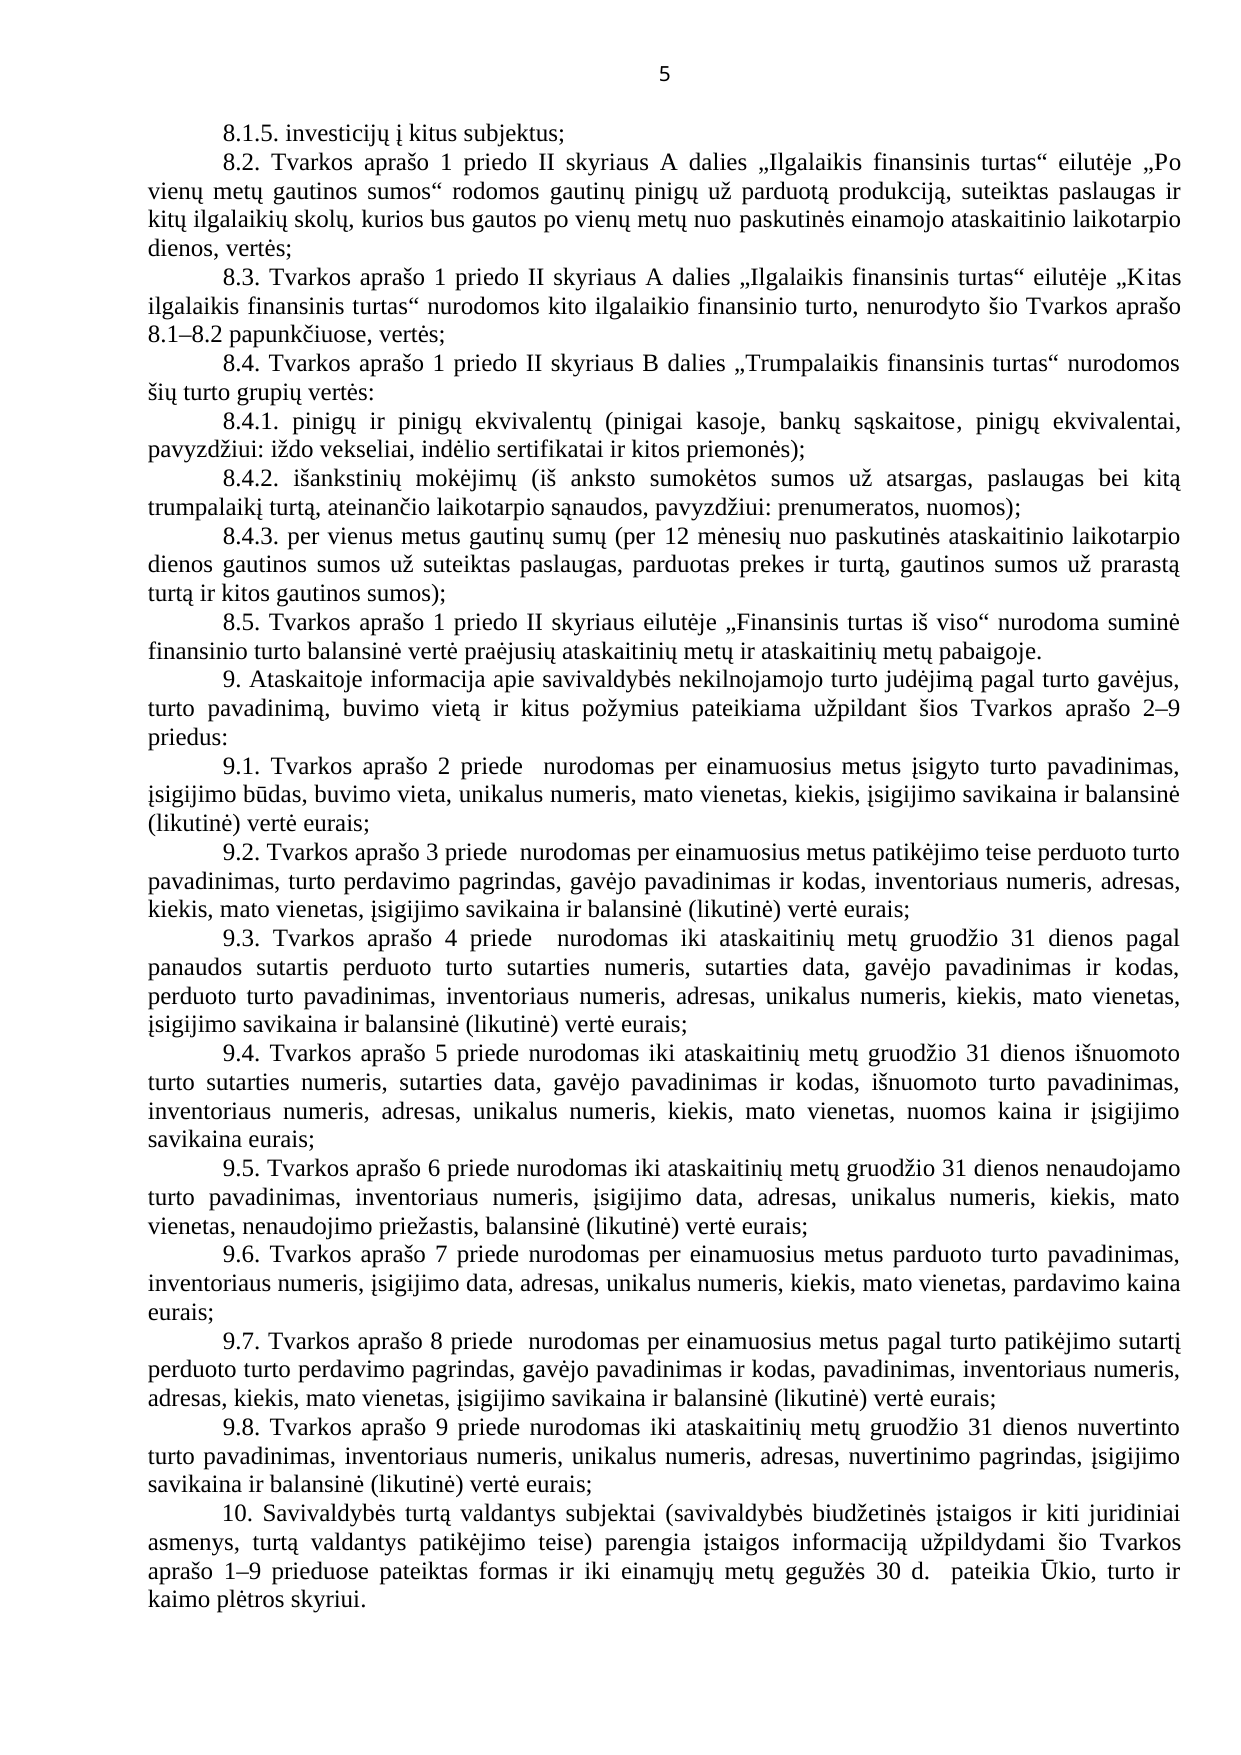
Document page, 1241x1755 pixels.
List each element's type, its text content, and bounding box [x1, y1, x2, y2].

text 8.4.1. pinigų ir pinigų ekvivalentų (pinigai kasoje, bankų sąskaitose, pinigų ekvivalentai, pavyzdžiui: iždo vekseliai, indėlio sertifikatai ir kitos priemonės); [148, 406, 1181, 463]
text 10. Savivaldybės turtą valdantys subjektai (savivaldybės biudžetinės įstaigos ir kiti juridiniai asmenys, turtą valdantys patikėjimo teise) parengia įstaigos informaciją užpildydami šio Tvarkos aprašo 1–9 prieduose pateiktas formas ir iki einamųjų metų gegužės 30 d. pateikia Ūkio, turto ir kaimo plėtros skyriui. [148, 1498, 1181, 1613]
text 9.8. Tvarkos aprašo 9 priede nurodomas iki ataskaitinių metų gruodžio 31 dienos nuvertinto turto pavadinimas, inventoriaus numeris, unikalus numeris, adresas, nuvertinimo pagrindas, įsigijimo savikaina ir balansinė (likutinė) vertė eurais; [148, 1412, 1181, 1498]
text 8.4. Tvarkos aprašo 1 priedo II skyriaus B dalies „Trumpalaikis finansinis turtas“ nurodomos šių turto grupių vertės: [148, 348, 1181, 406]
text 8.5. Tvarkos aprašo 1 priedo II skyriaus eilutėje „Finansinis turtas iš viso“ nurodoma suminė finansinio turto balansinė vertė praėjusių ataskaitinių metų ir ataskaitinių metų pabaigoje. [148, 607, 1181, 664]
text 9.1. Tvarkos aprašo 2 priede nurodomas per einamuosius metus įsigyto turto pavadinimas, įsigijimo būdas, buvimo vieta, unikalus numeris, mato vienetas, kiekis, įsigijimo savikaina ir balansinė (likutinė) vertė eurais; [148, 751, 1181, 837]
text 9.2. Tvarkos aprašo 3 priede nurodomas per einamuosius metus patikėjimo teise perduoto turto pavadinimas, turto perdavimo pagrindas, gavėjo pavadinimas ir kodas, inventoriaus numeris, adresas, kiekis, mato vienetas, įsigijimo savikaina ir balansinė (likutinė) vertė eurais; [148, 837, 1181, 923]
text 9.3. Tvarkos aprašo 4 priede nurodomas iki ataskaitinių metų gruodžio 31 dienos pagal panaudos sutartis perduoto turto sutarties numeris, sutarties data, gavėjo pavadinimas ir kodas, perduoto turto pavadinimas, inventoriaus numeris, adresas, unikalus numeris, kiekis, mato vienetas, įsigijimo savikaina ir balansinė (likutinė) vertė eurais; [148, 923, 1181, 1038]
text 8.2. Tvarkos aprašo 1 priedo II skyriaus A dalies „Ilgalaikis finansinis turtas“ eilutėje „Po vienų metų gautinos sumos“ rodomos gautinų pinigų už parduotą produkciją, suteiktas paslaugas ir kitų ilgalaikių skolų, kurios bus gautos po vienų metų nuo paskutinės einamojo ataskaitinio laikotarpio dienos, vertės; [148, 147, 1181, 262]
text 9.7. Tvarkos aprašo 8 priede nurodomas per einamuosius metus pagal turto patikėjimo sutartį perduoto turto perdavimo pagrindas, gavėjo pavadinimas ir kodas, pavadinimas, inventoriaus numeris, adresas, kiekis, mato vienetas, įsigijimo savikaina ir balansinė (likutinė) vertė eurais; [148, 1326, 1181, 1412]
text 8.1.5. investicijų į kitus subjektus; [148, 118, 1181, 147]
text 8.4.2. išankstinių mokėjimų (iš anksto sumokėtos sumos už atsargas, paslaugas bei kitą trumpalaikį turtą, ateinančio laikotarpio sąnaudos, pavyzdžiui: prenumeratos, nuomos); [148, 463, 1181, 521]
text 9.4. Tvarkos aprašo 5 priede nurodomas iki ataskaitinių metų gruodžio 31 dienos išnuomoto turto sutarties numeris, sutarties data, gavėjo pavadinimas ir kodas, išnuomoto turto pavadinimas, inventoriaus numeris, adresas, unikalus numeris, kiekis, mato vienetas, nuomos kaina ir įsigijimo savikaina eurais; [148, 1038, 1181, 1153]
text 9.6. Tvarkos aprašo 7 priede nurodomas per einamuosius metus parduoto turto pavadinimas, inventoriaus numeris, įsigijimo data, adresas, unikalus numeris, kiekis, mato vienetas, pardavimo kaina eurais; [148, 1239, 1181, 1326]
text 9.5. Tvarkos aprašo 6 priede nurodomas iki ataskaitinių metų gruodžio 31 dienos nenaudojamo turto pavadinimas, inventoriaus numeris, įsigijimo data, adresas, unikalus numeris, kiekis, mato vienetas, nenaudojimo priežastis, balansinė (likutinė) vertė eurais; [148, 1153, 1181, 1239]
text 8.3. Tvarkos aprašo 1 priedo II skyriaus A dalies „Ilgalaikis finansinis turtas“ eilutėje „Kitas ilgalaikis finansinis turtas“ nurodomos kito ilgalaikio finansinio turto, nenurodyto šio Tvarkos aprašo 8.1–8.2 papunkčiuose, vertės; [148, 262, 1181, 348]
text 8.4.3. per vienus metus gautinų sumų (per 12 mėnesių nuo paskutinės ataskaitinio laikotarpio dienos gautinos sumos už suteiktas paslaugas, parduotas prekes ir turtą, gautinos sumos už prarastą turtą ir kitos gautinos sumos); [148, 521, 1181, 607]
text 9. Ataskaitoje informacija apie savivaldybės nekilnojamojo turto judėjimą pagal turto gavėjus, turto pavadinimą, buvimo vietą ir kitus požymius pateikiama užpildant šios Tvarkos aprašo 2–9 priedus: [148, 664, 1181, 751]
